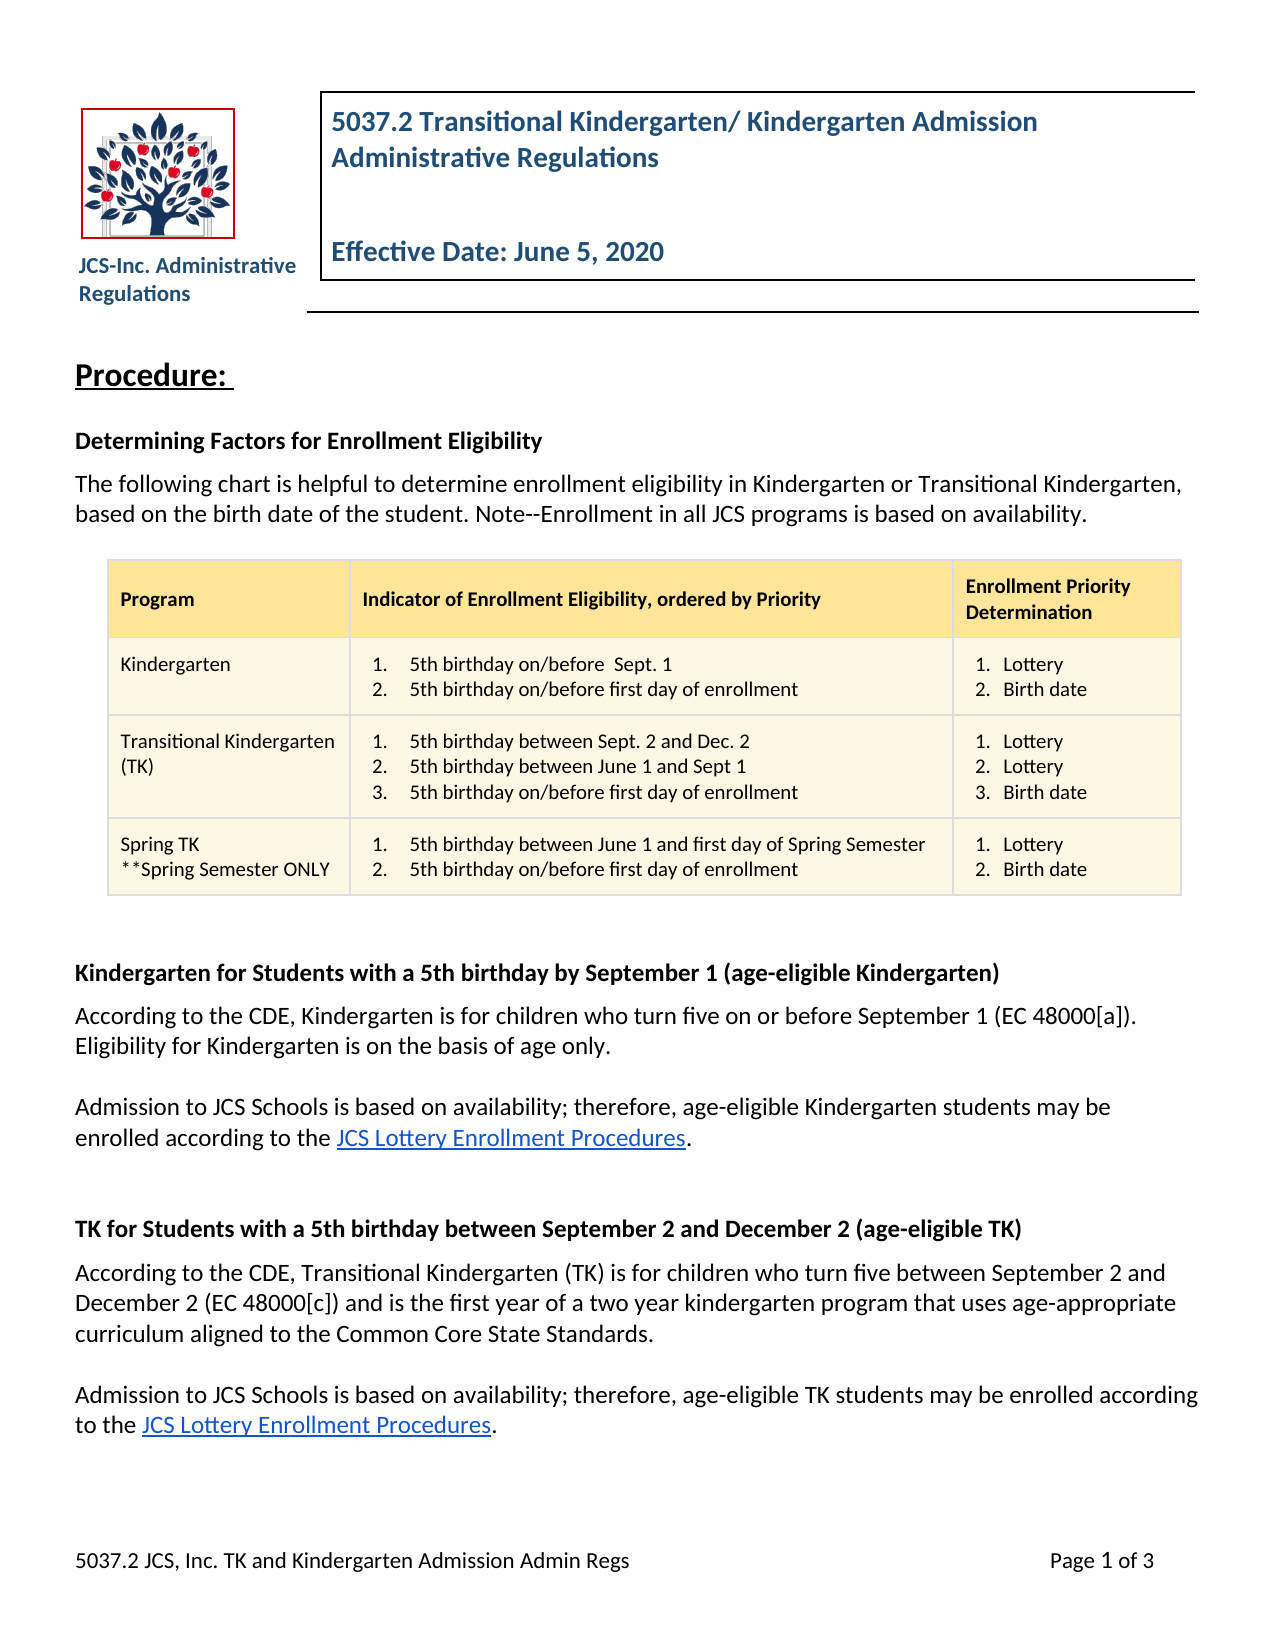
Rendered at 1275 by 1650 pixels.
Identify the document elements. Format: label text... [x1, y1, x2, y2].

table_cell Lottery Lottery Birth date [954, 716, 1180, 817]
table_cell 5th birthday on/before Sept. 1 5th birthday on/before first day of enrollment [351, 638, 952, 714]
table_header Enrollment Priority Determination [954, 561, 1180, 637]
text Admission to JCS Schools is based on availability; therefore, age-eligible Kindergarten students may be enrolled according to the JCS Lottery Enrollment Procedures. [75, 1092, 1200, 1153]
text According to the CDE, Kindergarten is for children who turn five on or before September 1 (EC 48000[a]). Eligibility for Kindergarten is on the basis of age only. [75, 1000, 1200, 1061]
text Admission to JCS Schools is based on availability; therefore, age-eligible TK students may be enrolled according to the JCS Lottery Enrollment Procedures. [75, 1379, 1200, 1440]
table_cell Lottery Birth date [954, 819, 1180, 894]
table_cell Transitional Kindergarten (TK) [109, 716, 349, 817]
picture [83, 110, 233, 237]
table_cell Kindergarten [109, 638, 349, 714]
table_cell 5th birthday between June 1 and first day of Spring Semester 5th birthday on/before first day of enrollment [351, 819, 952, 894]
table_cell 5th birthday between Sept. 2 and Dec. 2 5th birthday between June 1 and Sept 1 5th birthday on/before first day of enrollment [351, 716, 952, 817]
text Procedure: [75, 353, 1200, 394]
text Kindergarten for Students with a 5th birthday by September 1 (age-eligible Kindergarten) [75, 957, 1200, 987]
text According to the CDE, Transitional Kindergarten (TK) is for children who turn five between September 2 and December 2 (EC 48000[c]) and is the first year of a two year kindergarten program that uses age-appropriate curriculum aligned to the Common Core State Standards. [75, 1257, 1200, 1348]
text Determining Factors for Enrollment Eligibility [75, 425, 1200, 455]
table_cell Lottery Birth date [954, 638, 1180, 714]
text TK for Students with a 5th birthday between September 2 and December 2 (age-eligible TK) [75, 1214, 1200, 1244]
table_header Program [109, 561, 349, 637]
table_header Indicator of Enrollment Eligibility, ordered by Priority [351, 561, 952, 637]
table_cell Spring TK **Spring Semester ONLY [109, 819, 349, 894]
text The following chart is helpful to determine enrollment eligibility in Kindergarten or Transitional Kindergarten, based on the birth date of the student. Note--Enrollment in all JCS programs is based on availability. [75, 468, 1200, 559]
